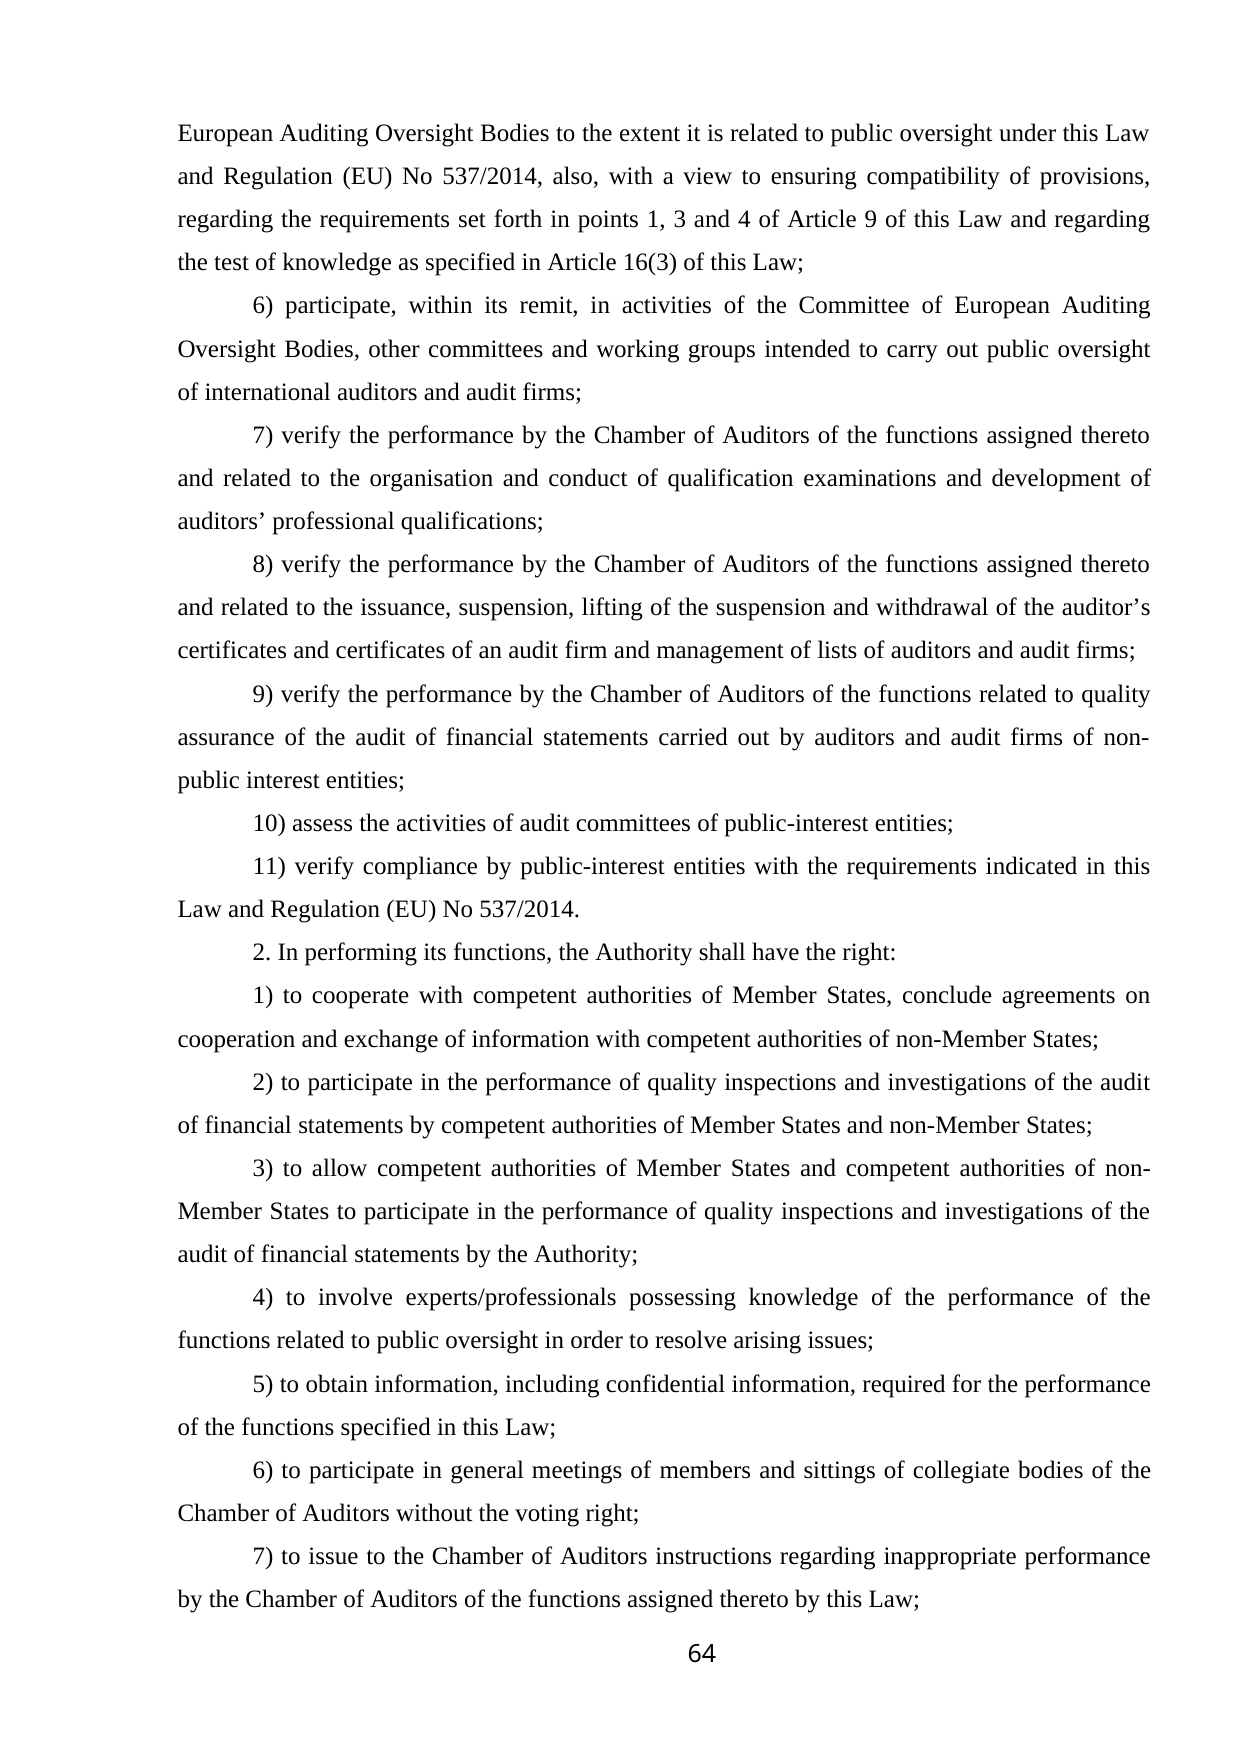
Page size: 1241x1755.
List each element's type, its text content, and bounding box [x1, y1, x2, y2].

text 10) assess the activities of audit committees of public-interest entities; [177, 808, 1152, 837]
text 7) verify the performance by the Chamber of Auditors of the functions assigned thereto and related to the organisation and conduct of qualification examinations and development of auditors’ professional qualifications; [177, 420, 1152, 535]
text 4) to involve experts/professionals possessing knowledge of the performance of the functions related to public oversight in order to resolve arising issues; [177, 1282, 1152, 1354]
text European Auditing Oversight Bodies to the extent it is related to public oversight under this Law and Regulation (EU) No 537/2014, also, with a view to ensuring compatibility of provisions, regarding the requirements set forth in points 1, 3 and 4 of Article 9 of this Law and regarding the test of knowledge as specified in Article 16(3) of this Law; [177, 118, 1152, 276]
text 6) to participate in general meetings of members and sittings of collegiate bodies of the Chamber of Auditors without the voting right; [177, 1455, 1152, 1527]
text 1) to cooperate with competent authorities of Member States, conclude agreements on cooperation and exchange of information with competent authorities of non-Member States; [177, 981, 1152, 1052]
text 2. In performing its functions, the Authority shall have the right: [177, 937, 1152, 966]
text 3) to allow competent authorities of Member States and competent authorities of non-Member States to participate in the performance of quality inspections and investigations of the audit of financial statements by the Authority; [177, 1153, 1152, 1268]
text 8) verify the performance by the Chamber of Auditors of the functions assigned thereto and related to the issuance, suspension, lifting of the suspension and withdrawal of the auditor’s certificates and certificates of an audit firm and management of lists of auditors and audit firms; [177, 549, 1152, 664]
text 6) participate, within its remit, in activities of the Committee of European Auditing Oversight Bodies, other committees and working groups intended to carry out public oversight of international auditors and audit firms; [177, 291, 1152, 406]
text 2) to participate in the performance of quality inspections and investigations of the audit of financial statements by competent authorities of Member States and non-Member States; [177, 1067, 1152, 1139]
text 9) verify the performance by the Chamber of Auditors of the functions related to quality assurance of the audit of financial statements carried out by auditors and audit firms of non-public interest entities; [177, 679, 1152, 794]
text 5) to obtain information, including confidential information, required for the performance of the functions specified in this Law; [177, 1369, 1152, 1441]
text 11) verify compliance by public-interest entities with the requirements indicated in this Law and Regulation (EU) No 537/2014. [177, 851, 1152, 923]
text 7) to issue to the Chamber of Auditors instructions regarding inappropriate performance by the Chamber of Auditors of the functions assigned thereto by this Law; [177, 1541, 1152, 1613]
